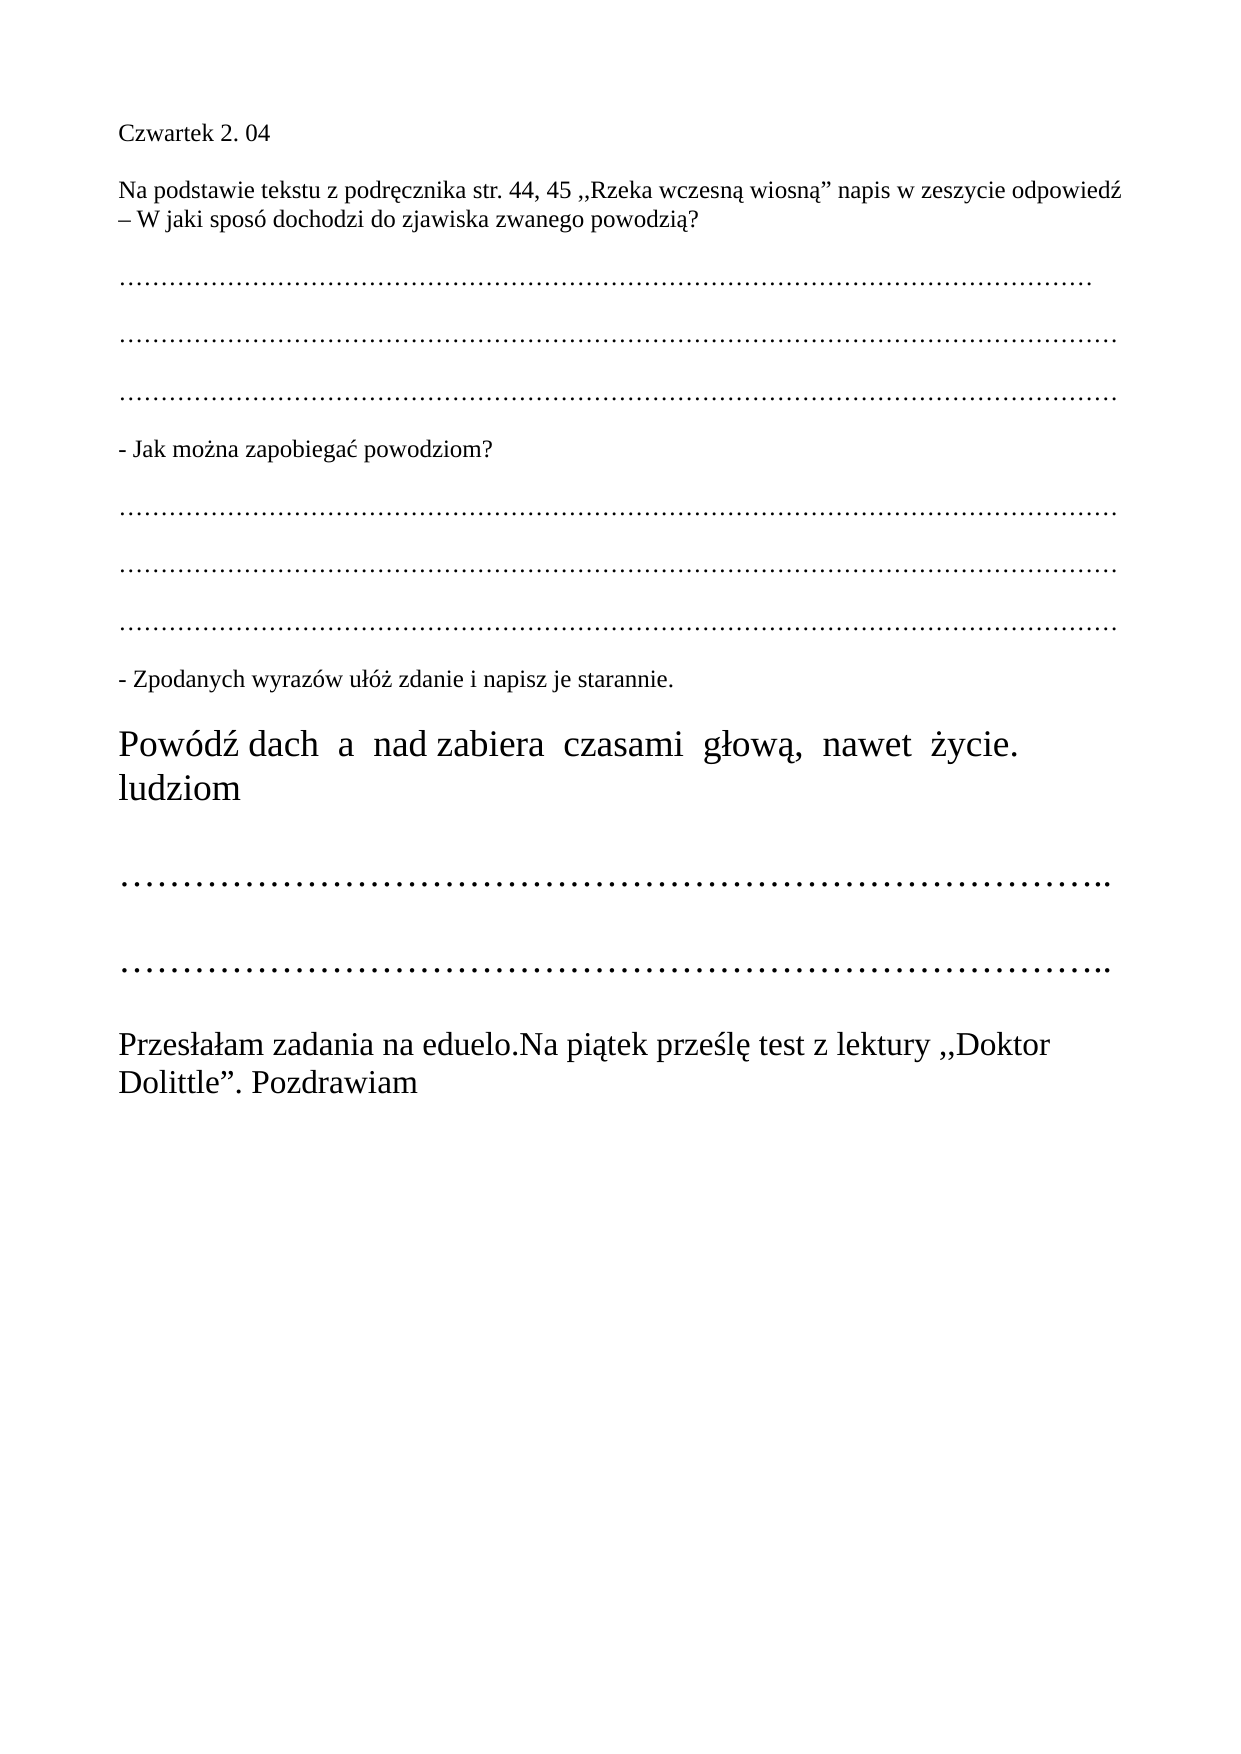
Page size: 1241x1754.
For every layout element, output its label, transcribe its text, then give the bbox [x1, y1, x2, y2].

text ………………………………………………………………………………………………………… [118, 377, 1122, 406]
text …………………………………………………………………….. [118, 851, 1122, 894]
text Czwartek 2. 04 [118, 118, 1122, 147]
text - Zpodanych wyrazów ułóż zdanie i napisz je starannie. [118, 664, 1122, 693]
text ………………………………………………………………………………………………………… [118, 607, 1122, 636]
text ……………………………………………………………………………………………………… [118, 262, 1122, 291]
text Powódź dach a nad zabiera czasami głową, nawet życie. ludziom [118, 722, 1122, 808]
text Przesłałam zadania na eduelo.Na piątek prześlę test z lektury ,,Doktor Dolittle”. Pozdrawiam [118, 1024, 1122, 1100]
text ………………………………………………………………………………………………………… [118, 549, 1122, 578]
text …………………………………………………………………….. [118, 937, 1122, 981]
text ………………………………………………………………………………………………………… [118, 492, 1122, 521]
text Na podstawie tekstu z podręcznika str. 44, 45 ,,Rzeka wczesną wiosną” napis w zeszycie odpowiedź – W jaki sposó dochodzi do zjawiska zwanego powodzią? [118, 176, 1122, 233]
text - Jak można zapobiegać powodziom? [118, 434, 1122, 463]
text ………………………………………………………………………………………………………… [118, 319, 1122, 348]
